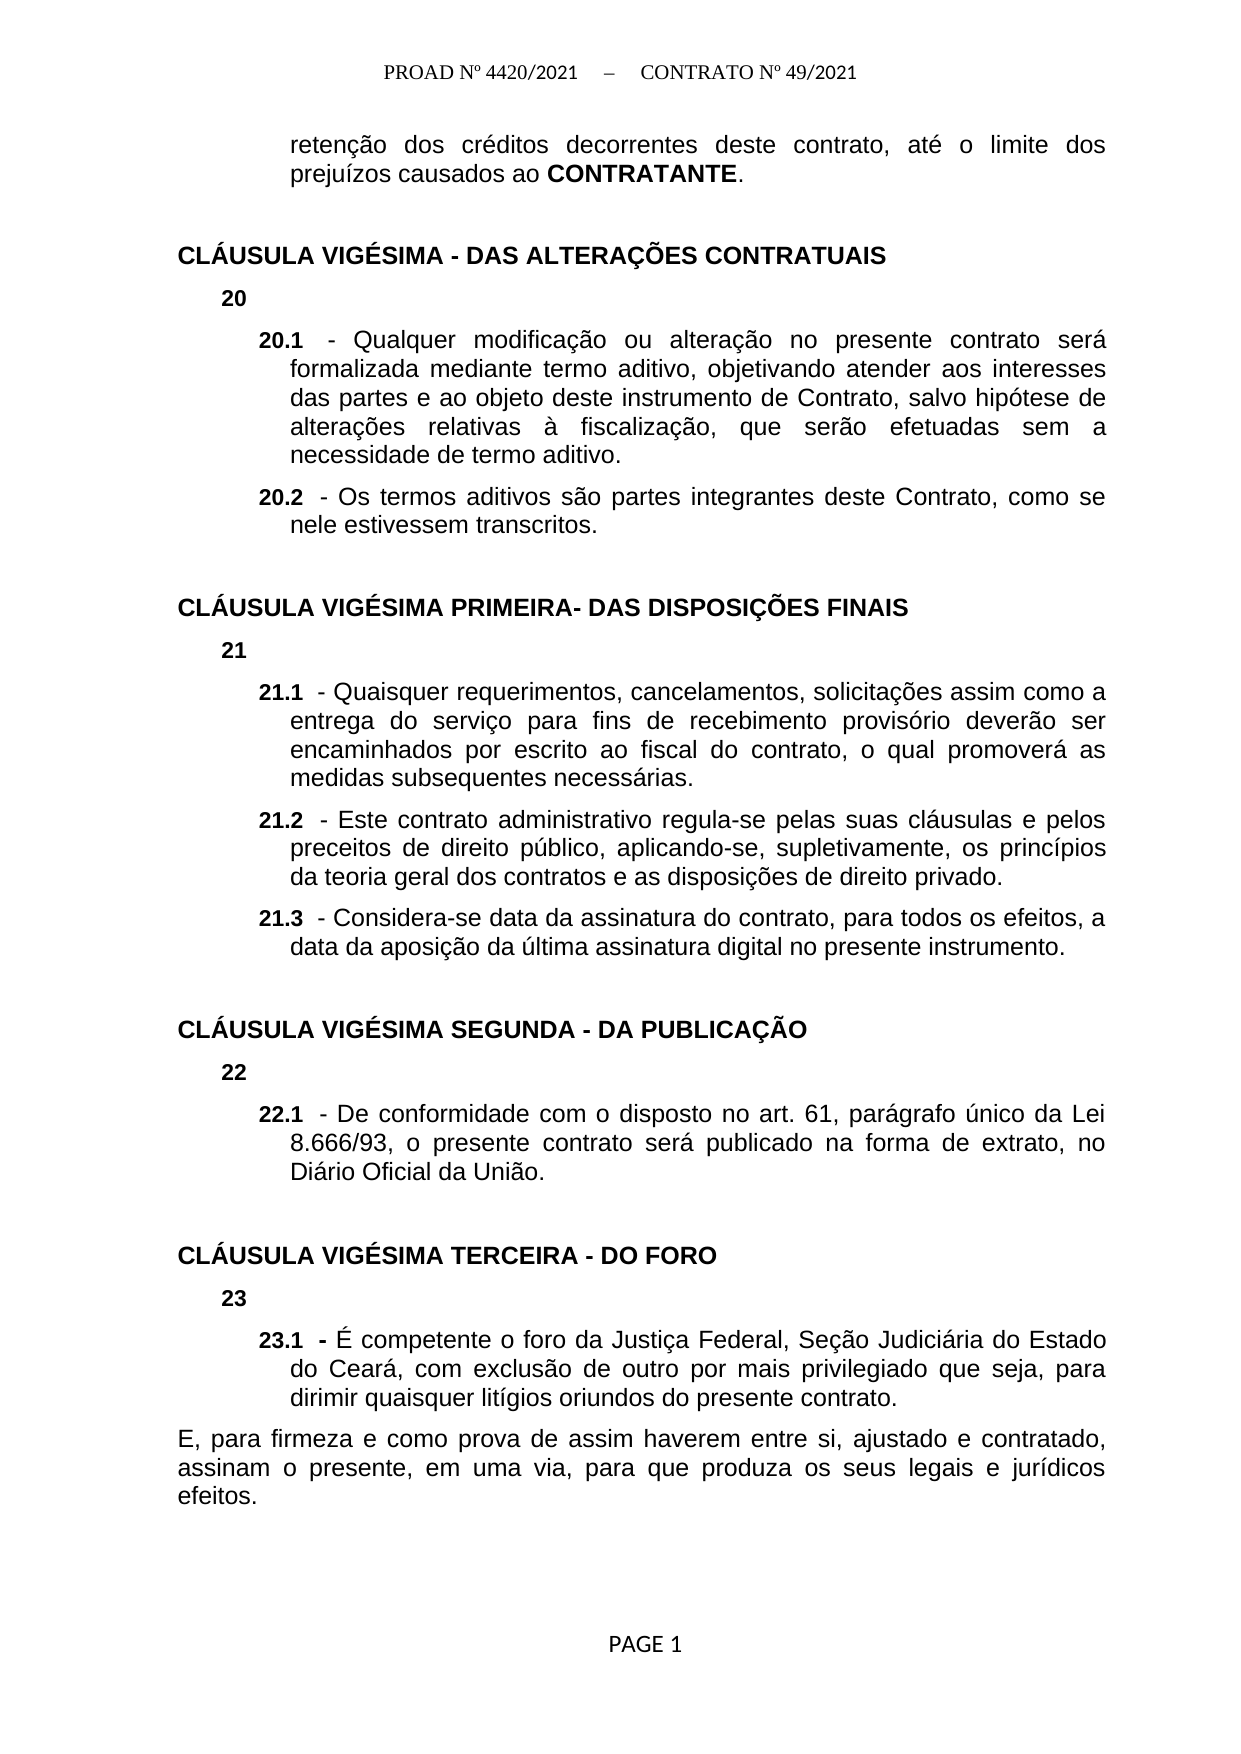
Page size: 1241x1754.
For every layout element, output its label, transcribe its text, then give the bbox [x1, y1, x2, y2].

list - De conformidade com o disposto no art. 61, parágrafo único da Lei 8.666/93, o presente contrato será publicado na forma de extrato, no Diário Oficial da União. [252, 1099, 1107, 1185]
list - É competente o foro da Justiça Federal, Seção Judiciária do Estado do Ceará, com exclusão de outro por mais privilegiado que seja, para dirimir quaisquer litígios oriundos do presente contrato. [252, 1325, 1107, 1411]
list - Quaisquer requerimentos, cancelamentos, solicitações assim como a entrega do serviço para fins de recebimento provisório deverão ser encaminhados por escrito ao fiscal do contrato, o qual promoverá as medidas subsequentes necessárias. [252, 677, 1107, 792]
list - Considera-se data da assinatura do contrato, para todos os efeitos, a data da aposição da última assinatura digital no presente instrumento. [252, 903, 1107, 961]
text CLÁUSULA VIGÉSIMA SEGUNDA - DA PUBLICAÇÃO [177, 1015, 1107, 1043]
text CLÁUSULA VIGÉSIMA - DAS ALTERAÇÕES CONTRATUAIS [177, 241, 1107, 270]
list retenção dos créditos decorrentes deste contrato, até o limite dos prejuízos causados ao CONTRATANTE. [252, 130, 1107, 187]
text CLÁUSULA VIGÉSIMA TERCEIRA - DO FORO [177, 1241, 1107, 1269]
list - Os termos aditivos são partes integrantes deste Contrato, como se nele estivessem transcritos. [252, 482, 1107, 539]
list - Qualquer modificação ou alteração no presente contrato será formalizada mediante termo aditivo, objetivando atender aos interesses das partes e ao objeto deste instrumento de Contrato, salvo hipótese de alterações relativas à fiscalização, que serão efetuadas sem a necessidade de termo aditivo. [252, 325, 1107, 469]
list - Este contrato administrativo regula-se pelas suas cláusulas e pelos preceitos de direito público, aplicando-se, supletivamente, os princípios da teoria geral dos contratos e as disposições de direito privado. [252, 805, 1107, 891]
text E, para firmeza e como prova de assim haverem entre si, ajustado e contratado, assinam o presente, em uma via, para que produza os seus legais e jurídicos efeitos. [177, 1424, 1107, 1510]
text CLÁUSULA VIGÉSIMA PRIMEIRA- DAS DISPOSIÇÕES FINAIS [177, 593, 1107, 622]
